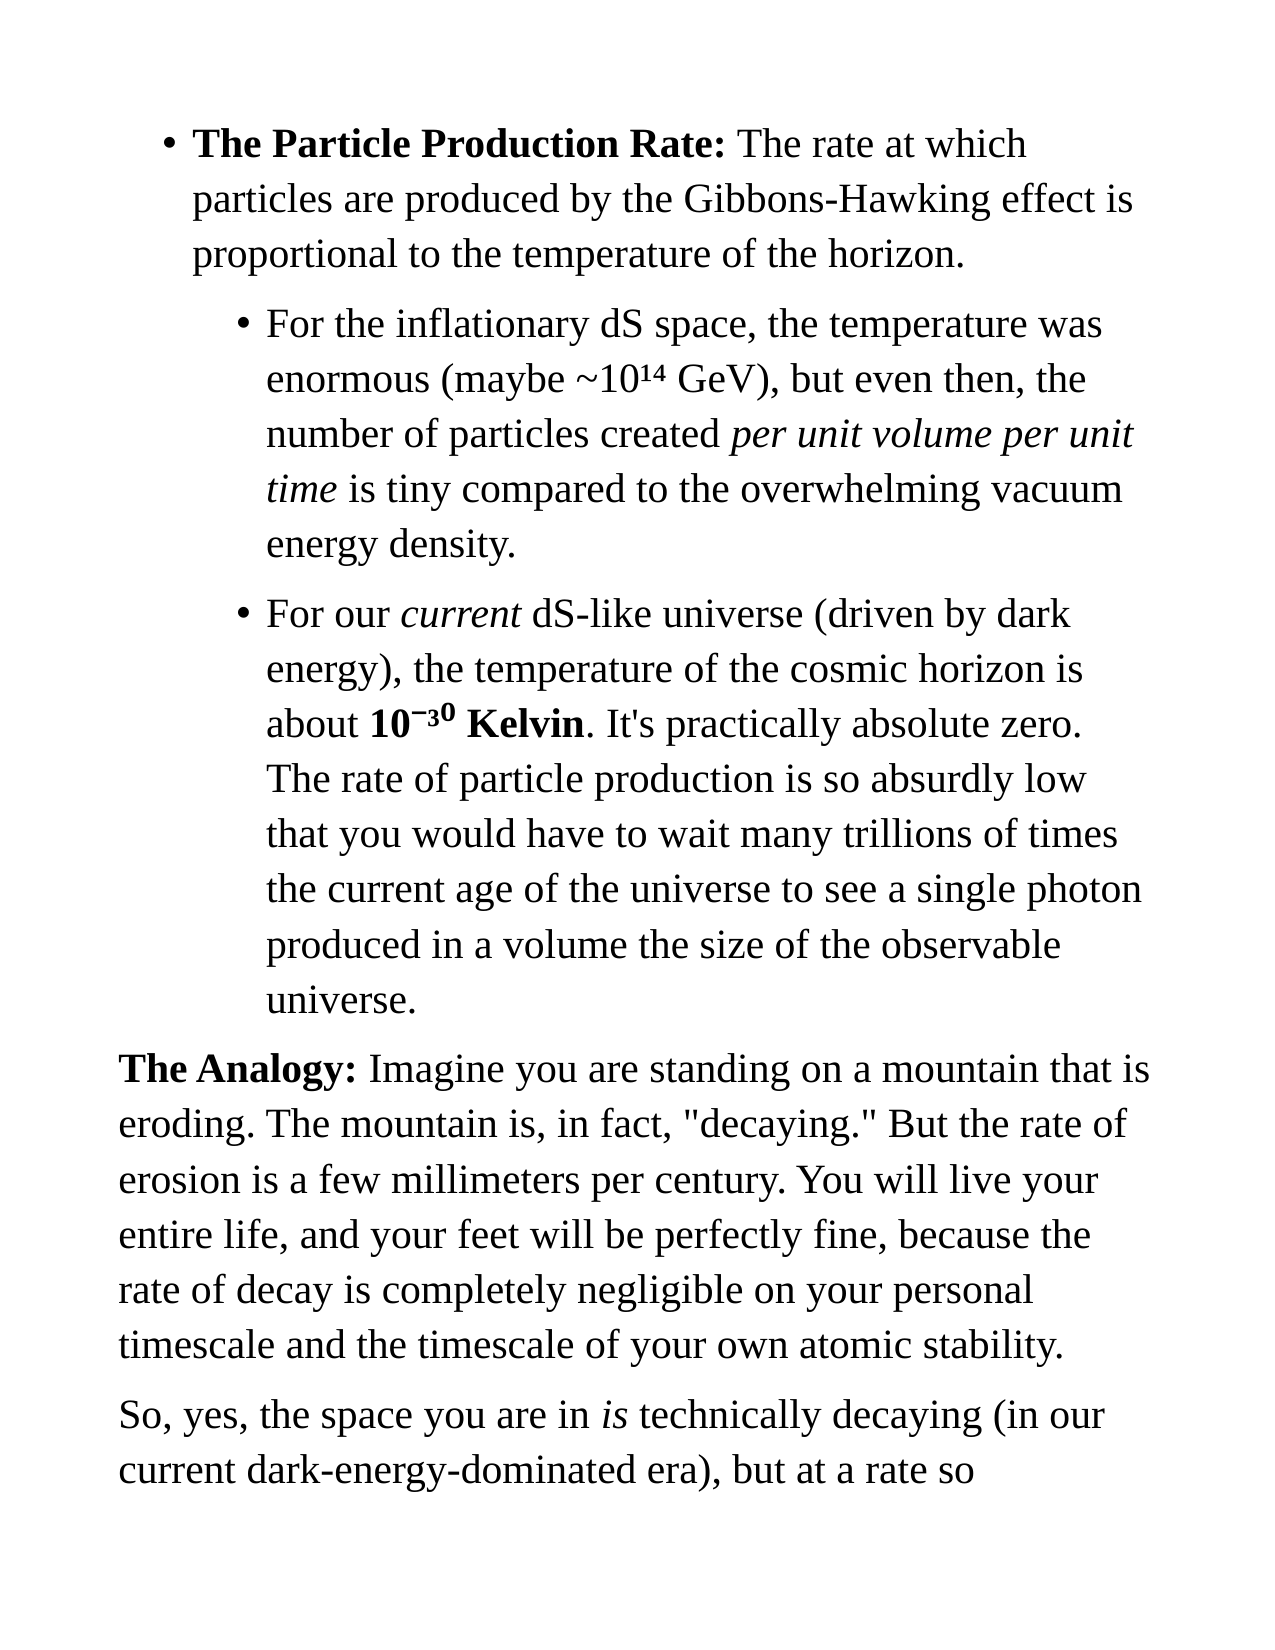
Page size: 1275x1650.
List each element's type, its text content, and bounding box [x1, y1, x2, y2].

list For our current dS-like universe (driven by dark energy), the temperature of the cosmic horizon is about 10⁻³⁰ Kelvin. It's practically absolute zero. The rate of particle production is so absurdly low that you would have to wait many trillions of times the current age of the universe to see a single photon produced in a volume the size of the observable universe. [236, 588, 1157, 1022]
text So, yes, the space you are in is technically decaying (in our current dark-energy-dominated era), but at a rate so [118, 1389, 1157, 1492]
list The Particle Production Rate: The rate at which particles are produced by the Gibbons-Hawking effect is proportional to the temperature of the horizon. [162, 118, 1157, 276]
text The Analogy: Imagine you are standing on a mountain that is eroding. The mountain is, in fact, "decaying." But the rate of erosion is a few millimeters per century. You will live your entire life, and your feet will be perfectly fine, because the rate of decay is completely negligible on your personal timescale and the timescale of your own atomic stability. [118, 1044, 1157, 1367]
list For the inflationary dS space, the temperature was enormous (maybe ~10¹⁴ GeV), but even then, the number of particles created per unit volume per unit time is tiny compared to the overwhelming vacuum energy density. [236, 298, 1157, 567]
